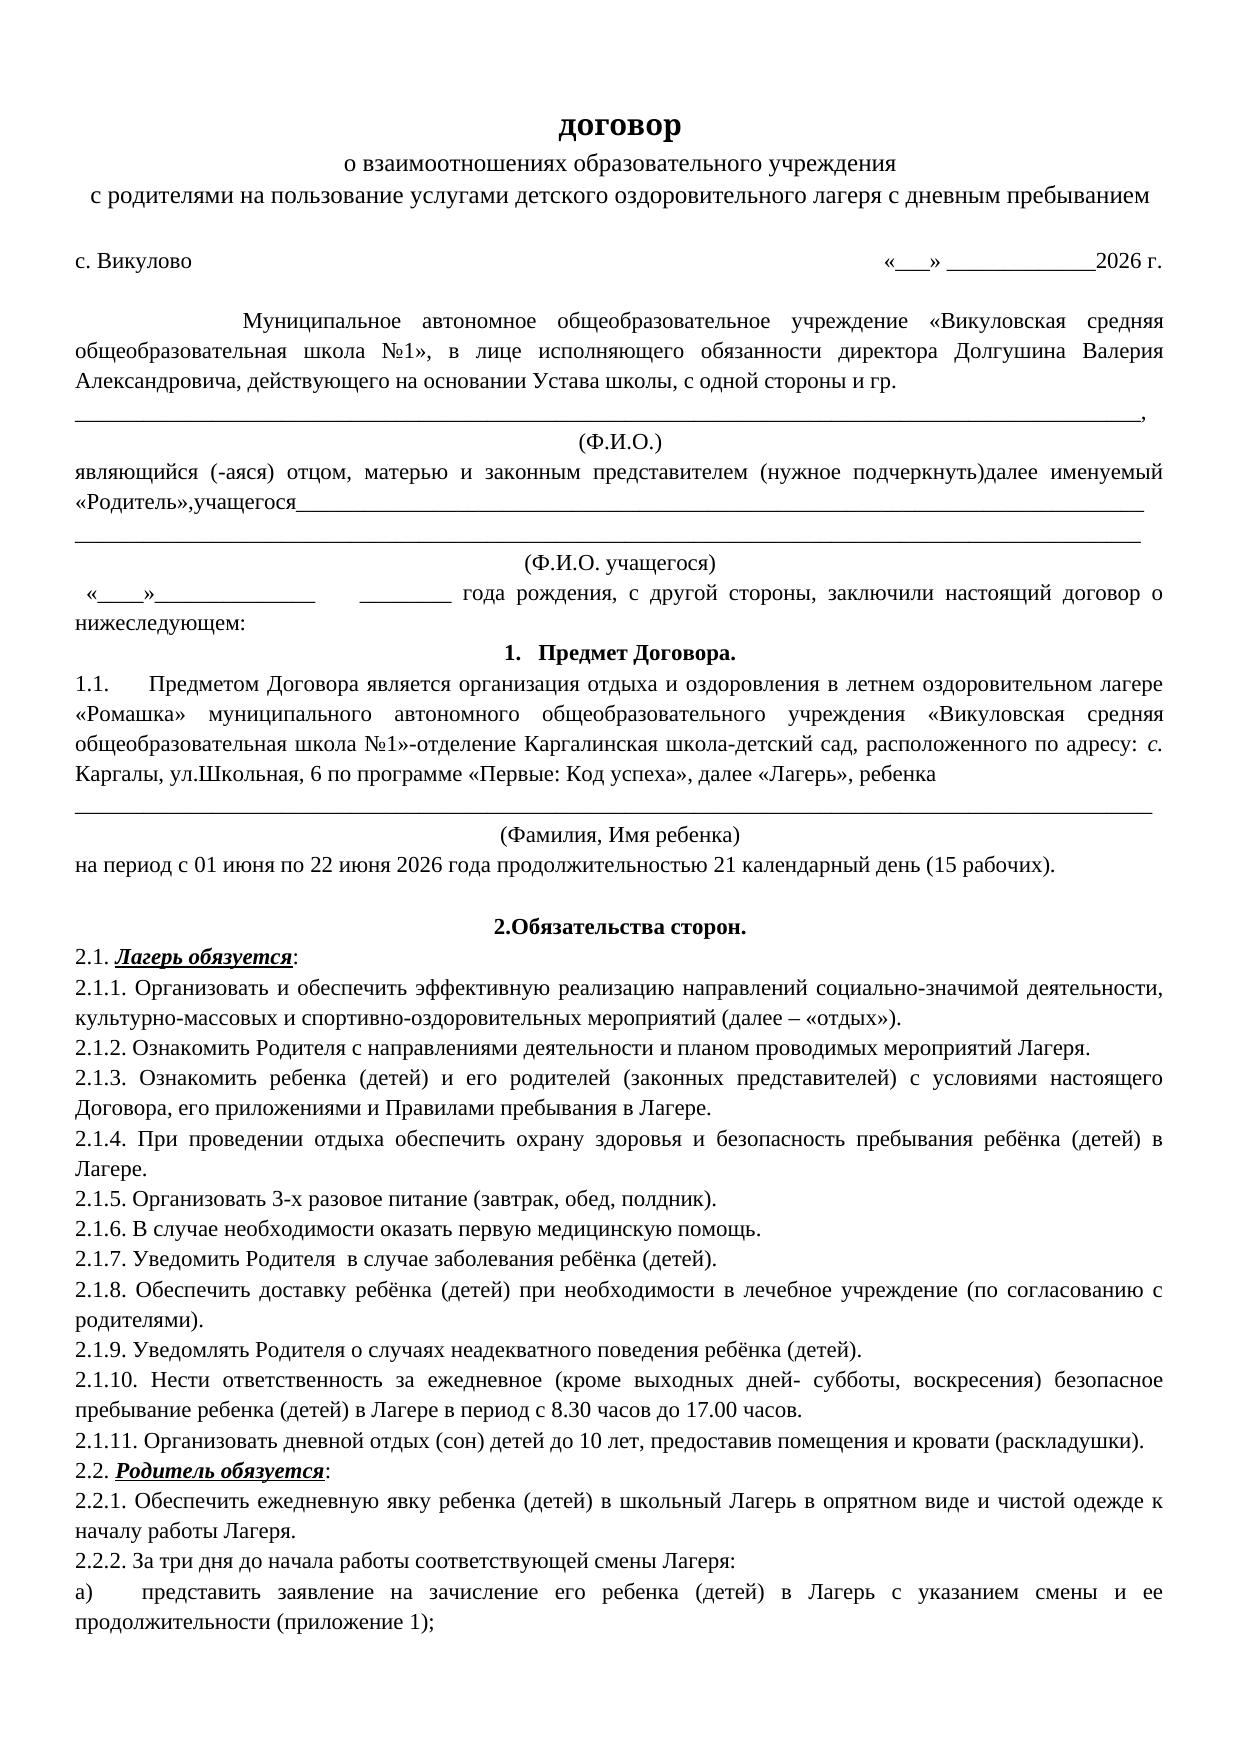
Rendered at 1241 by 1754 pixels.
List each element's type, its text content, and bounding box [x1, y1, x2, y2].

text являющийся (-аяся) отцом, матерью и законным представителем (нужное подчеркнуть)далее именуемый «Родитель»,учащегося__________________________________________________________________________ [75, 458, 1165, 515]
text (Ф.И.О. учащегося) [75, 549, 1165, 575]
text «____»______________ ________ года рождения, с другой стороны, заключили настоящий договор о нижеследующем: [75, 579, 1165, 636]
text 2.1.7. Уведомить Родителя в случае заболевания ребёнка (детей). [75, 1246, 1165, 1272]
text на период с 01 июня по 22 июня 2026 года продолжительностью 21 календарный день (15 рабочих). [75, 851, 1165, 877]
text 2.1.8. Обеспечить доставку ребёнка (детей) при необходимости в лечебное учреждение (по согласованию с родителями). [75, 1276, 1165, 1332]
text 2.1.6. В случае необходимости оказать первую медицинскую помощь. [75, 1215, 1165, 1242]
text _____________________________________________________________________________________________ [75, 518, 1165, 545]
text 2.1.11. Организовать дневной отдых (сон) детей до 10 лет, предоставив помещения и кровати (раскладушки). [75, 1427, 1165, 1453]
text _____________________________________________________________________________________________, [75, 398, 1165, 424]
text 2.1.5. Организовать 3-х разовое питание (завтрак, обед, полдник). [75, 1185, 1165, 1211]
text Муниципальное автономное общеобразовательное учреждение «Викуловская средняя общеобразовательная школа №1», в лице исполняющего обязанности директора Долгушина Валерия Александровича, действующего на основании Устава школы, с одной стороны и гр. [75, 307, 1165, 394]
text 2.1. Лагерь обязуется: [75, 943, 1165, 970]
text 1.1. Предметом Договора является организация отдыха и оздоровления в летнем оздоровительном лагере «Ромашка» муниципального автономного общеобразовательного учреждения «Викуловская средняя общеобразовательная школа №1»-отделение Каргалинская школа-детский сад, расположенного по адресу: с. Каргалы, ул.Школьная, 6 по программе «Первые: Код успеха», далее «Лагерь», ребенка [75, 669, 1165, 787]
text 2.1.1. Организовать и обеспечить эффективную реализацию направлений социально-значимой деятельности, культурно-массовых и спортивно-оздоровительных мероприятий (далее – «отдых»). [75, 974, 1165, 1030]
text 1. Предмет Договора. [75, 639, 1165, 666]
text 2.1.9. Уведомлять Родителя о случаях неадекватного поведения ребёнка (детей). [75, 1336, 1165, 1362]
text а) представить заявление на зачисление его ребенка (детей) в Лагерь с указанием смены и ее продолжительности (приложение 1); [75, 1578, 1165, 1634]
text 2.2. Родитель обязуется: [75, 1457, 1165, 1483]
text 2.1.4. При проведении отдыха обеспечить охрану здоровья и безопасность пребывания ребёнка (детей) в Лагере. [75, 1125, 1165, 1181]
text ______________________________________________________________________________________________ [75, 790, 1165, 817]
text (Фамилия, Имя ребенка) [75, 821, 1165, 847]
text (Ф.И.О.) [75, 428, 1165, 454]
text 2.2.1. Обеспечить ежедневную явку ребенка (детей) в школьный Лагерь в опрятном виде и чистой одежде к началу работы Лагеря. [75, 1487, 1165, 1544]
text 2.2.2. За три дня до начала работы соответствующей смены Лагеря: [75, 1548, 1165, 1574]
text 2.Обязательства сторон. [75, 913, 1165, 939]
text с родителями на пользование услугами детского оздоровительного лагеря с дневным пребыванием [75, 181, 1165, 209]
text с. Викулово «___» _____________2026 г. [75, 247, 1165, 273]
text 2.1.3. Ознакомить ребенка (детей) и его родителей (законных представителей) с условиями настоящего Договора, его приложениями и Правилами пребывания в Лагере. [75, 1064, 1165, 1121]
text 2.1.2. Ознакомить Родителя с направлениями деятельности и планом проводимых мероприятий Лагеря. [75, 1034, 1165, 1060]
subtitle договор [75, 109, 1165, 143]
text о взаимоотношениях образовательного учреждения [75, 148, 1165, 176]
text 2.1.10. Нести ответственность за ежедневное (кроме выходных дней- субботы, воскресения) безопасное пребывание ребенка (детей) в Лагере в период с 8.30 часов до 17.00 часов. [75, 1366, 1165, 1423]
